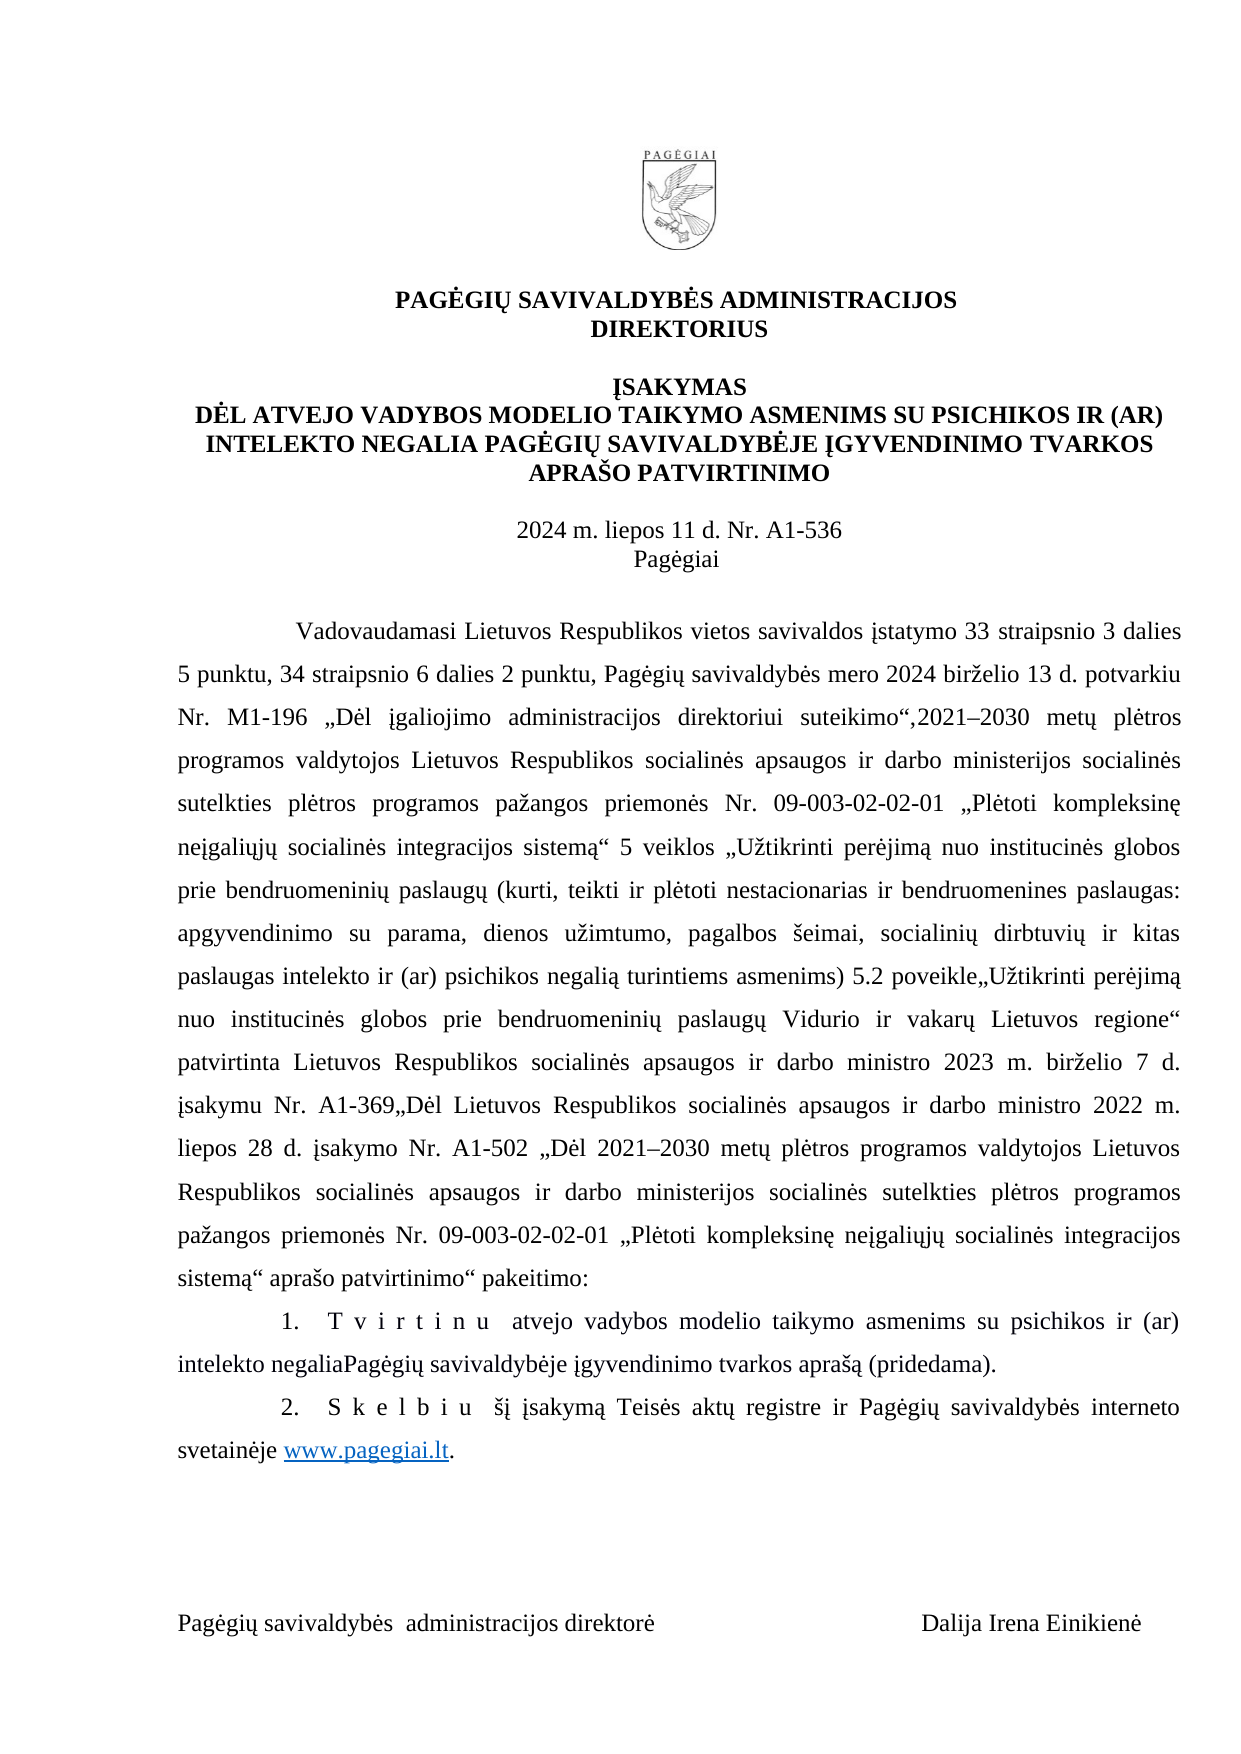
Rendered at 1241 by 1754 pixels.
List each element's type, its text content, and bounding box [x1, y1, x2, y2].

text 2. S k e l b i u šį įsakymą Teisės aktų registre ir Pagėgių savivaldybės interneto svetainėje www.pagegiai.lt. [177, 1392, 1181, 1464]
text Vadovaudamasi Lietuvos Respublikos vietos savivaldos įstatymo 33 straipsnio 3 dalies 5 punktu, 34 straipsnio 6 dalies 2 punktu, Pagėgių savivaldybės mero 2024 birželio 13 d. potvarkiu Nr. M1-196 „Dėl įgaliojimo administracijos direktoriui suteikimo“,2021–2030 metų plėtros programos valdytojos Lietuvos Respublikos socialinės apsaugos ir darbo ministerijos socialinės sutelkties plėtros programos pažangos priemonės Nr. 09-003-02-02-01 „Plėtoti kompleksinę neįgaliųjų socialinės integracijos sistemą“ 5 veiklos „Užtikrinti perėjimą nuo institucinės globos prie bendruomeninių paslaugų (kurti, teikti ir plėtoti nestacionarias ir bendruomenines paslaugas: apgyvendinimo su parama, dienos užimtumo, pagalbos šeimai, socialinių dirbtuvių ir kitas paslaugas intelekto ir (ar) psichikos negalią turintiems asmenims) 5.2 poveikle„Užtikrinti perėjimą nuo institucinės globos prie bendruomeninių paslaugų Vidurio ir vakarų Lietuvos regione“ patvirtinta Lietuvos Respublikos socialinės apsaugos ir darbo ministro 2023 m. birželio 7 d. įsakymu Nr. A1-369„Dėl Lietuvos Respublikos socialinės apsaugos ir darbo ministro 2022 m. liepos 28 d. įsakymo Nr. A1-502 „Dėl 2021–2030 metų plėtros programos valdytojos Lietuvos Respublikos socialinės apsaugos ir darbo ministerijos socialinės sutelkties plėtros programos pažangos priemonės Nr. 09-003-02-02-01 „Plėtoti kompleksinę neįgaliųjų socialinės integracijos sistemą“ aprašo patvirtinimo“ pakeitimo: [177, 616, 1182, 1292]
text 1. T v i r t i n u atvejo vadybos modelio taikymo asmenims su psichikos ir (ar) intelekto negaliaPagėgių savivaldybėje įgyvendinimo tvarkos aprašą (pridedama). [177, 1306, 1182, 1378]
text DĖL ATVEJO VADYBOS MODELIO TAIKYMO ASMENIMS SU PSICHIKOS IR (AR) INTELEKTO NEGALIA PAGĖGIŲ SAVIVALDYBĖJE ĮGYVENDINIMO TVARKOS APRAŠO PATVIRTINIMO [177, 400, 1181, 487]
text 2024 m. liepos 11 d. Nr. A1-536 [177, 515, 1181, 544]
text PAGĖGIŲ SAVIVALDYBĖS ADMINISTRACIJOS [177, 285, 1181, 314]
text DIREKTORIUS [177, 314, 1181, 343]
text Pagėgiai [177, 544, 1181, 573]
text Pagėgių savivaldybės administracijos direktorė Dalija Irena Einikienė [177, 1608, 1181, 1637]
text ĮSAKYMAS [177, 372, 1181, 400]
